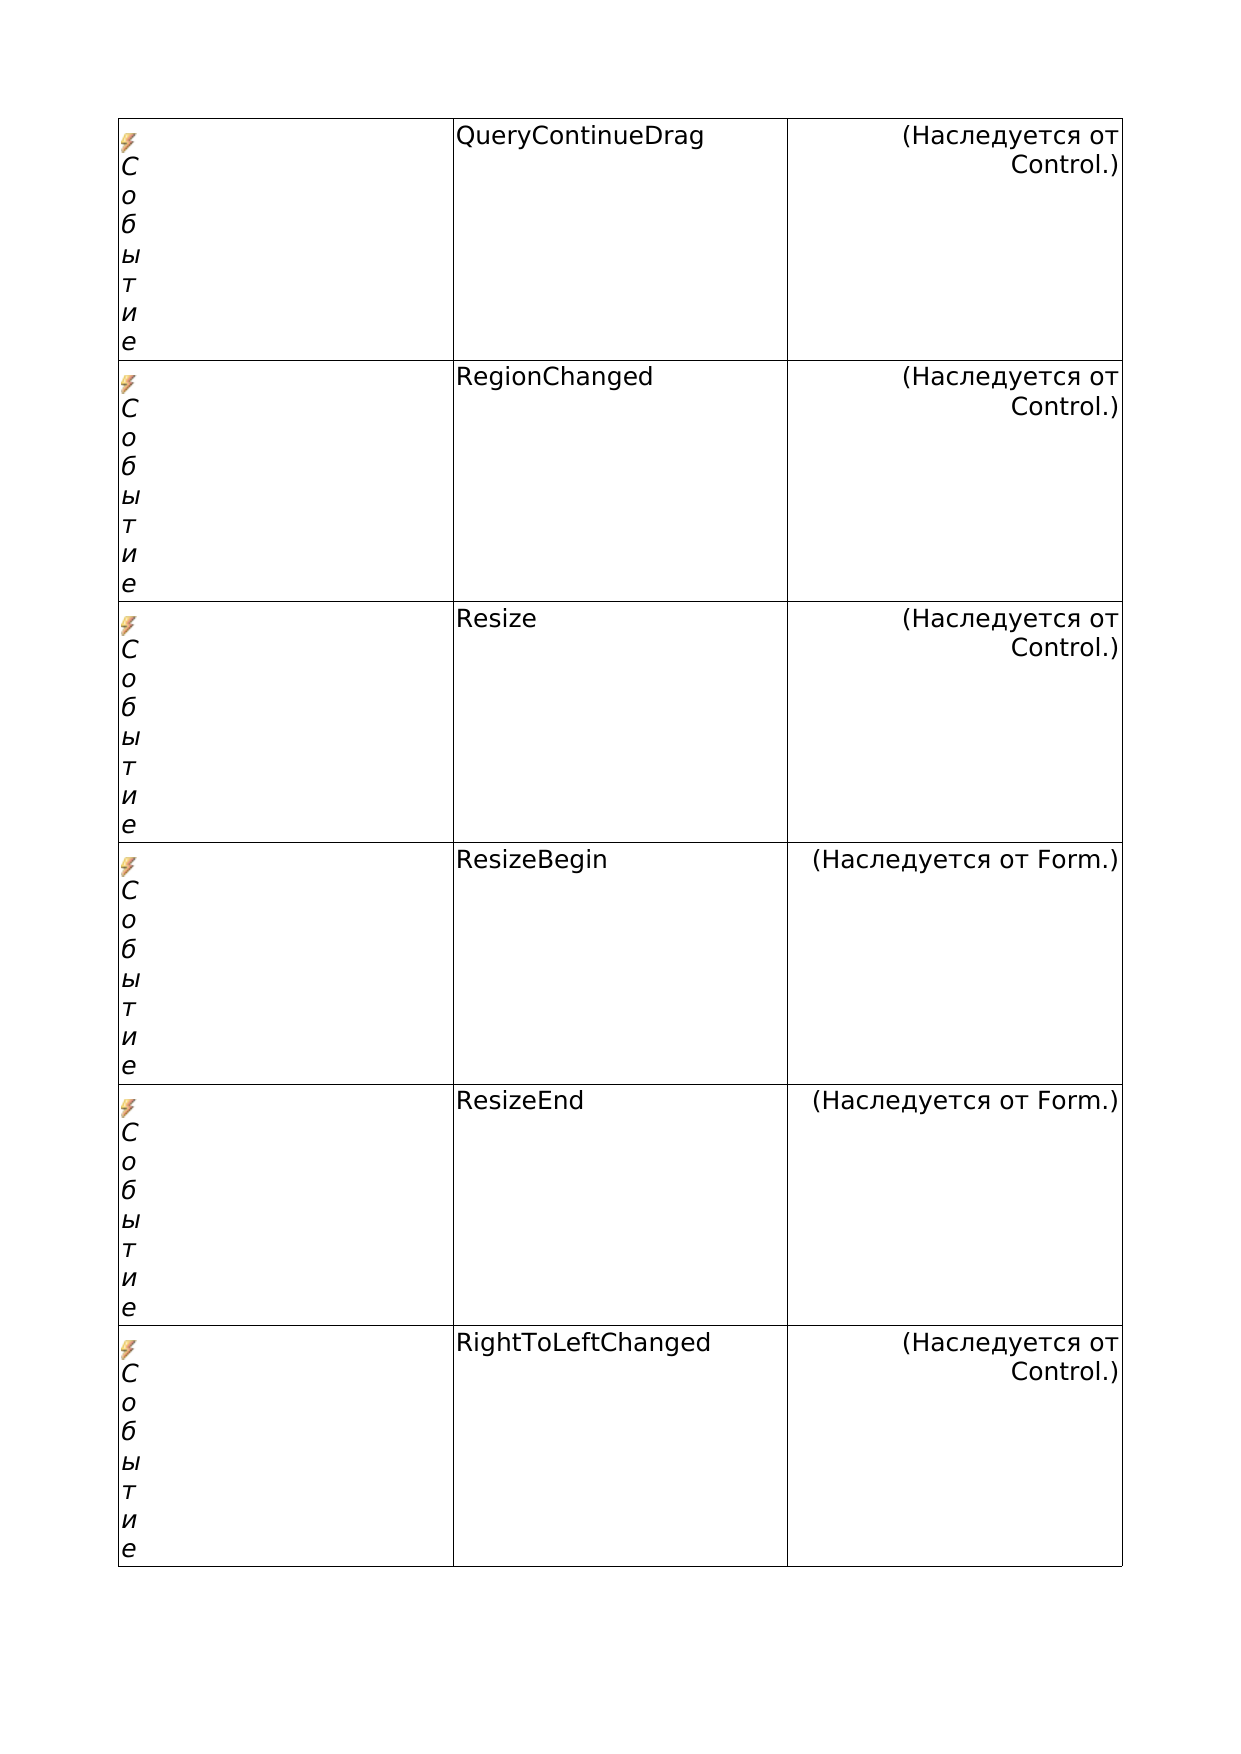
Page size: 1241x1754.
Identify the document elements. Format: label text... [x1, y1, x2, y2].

picture [121, 1099, 137, 1118]
picture [121, 1340, 137, 1360]
table_cell [119, 1085, 453, 1325]
table_cell (Наследуется от Control.) [788, 119, 1122, 359]
table_cell [119, 361, 453, 601]
table_cell QueryContinueDrag [454, 119, 787, 359]
table_cell Resize [454, 602, 787, 842]
table_cell [119, 843, 453, 1083]
table_cell [119, 119, 453, 359]
picture [121, 375, 137, 394]
table_cell RegionChanged [454, 361, 787, 601]
table_cell ResizeBegin [454, 843, 787, 1083]
table_cell RightToLeftChanged [454, 1326, 787, 1566]
table_cell [119, 1326, 453, 1566]
table_cell (Наследуется от Form.) [788, 1085, 1122, 1325]
table_cell (Наследуется от Form.) [788, 843, 1122, 1083]
table_cell ResizeEnd [454, 1085, 787, 1325]
table_cell (Наследуется от Control.) [788, 602, 1122, 842]
picture [121, 857, 137, 877]
picture [121, 616, 137, 636]
table_cell (Наследуется от Control.) [788, 1326, 1122, 1566]
picture [121, 133, 137, 153]
table_cell [119, 602, 453, 842]
table_cell (Наследуется от Control.) [788, 361, 1122, 601]
